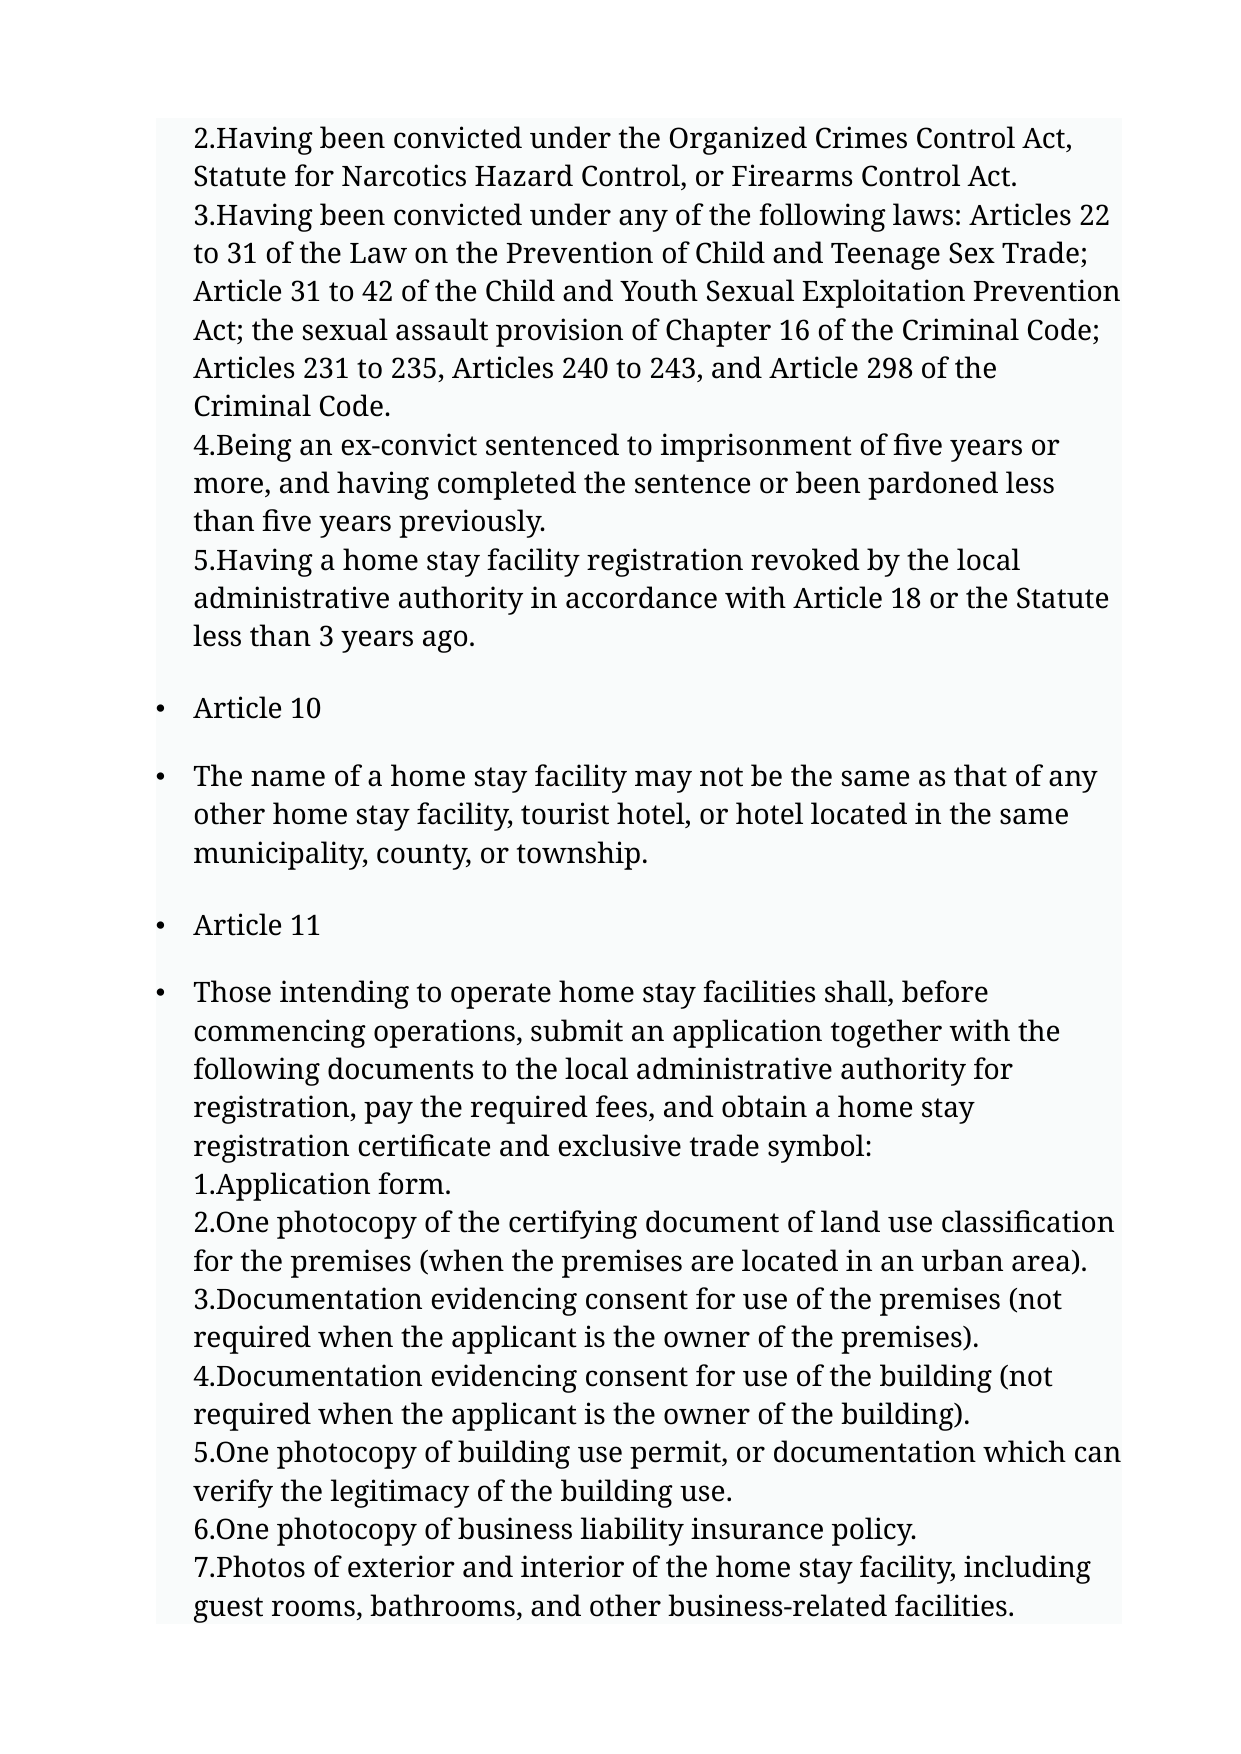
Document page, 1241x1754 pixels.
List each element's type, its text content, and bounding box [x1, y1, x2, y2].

list The name of a home stay facility may not be the same as that of any other home stay facility, tourist hotel, or hotel located in the same municipality, county, or township. [156, 756, 1122, 871]
list Article 11 [156, 901, 1122, 943]
list 2.Having been convicted under the Organized Crimes Control Act, Statute for Narcotics Hazard Control, or Firearms Control Act. 3.Having been convicted under any of the following laws: Articles 22 to 31 of the Law on the Prevention of Child and Teenage Sex Trade; Article 31 to 42 of the Child and Youth Sexual Exploitation Prevention Act; the sexual assault provision of Chapter 16 of the Criminal Code; Articles 231 to 235, Articles 240 to 243, and Article 298 of the Criminal Code. 4.Being an ex-convict sentenced to imprisonment of five years or more, and having completed the sentence or been pardoned less than five years previously. 5.Having a home stay facility registration revoked by the local administrative authority in accordance with Article 18 or the Statute less than 3 years ago. [156, 118, 1122, 655]
list Those intending to operate home stay facilities shall, before commencing operations, submit an application together with the following documents to the local administrative authority for registration, pay the required fees, and obtain a home stay registration certificate and exclusive trade symbol: 1.Application form. 2.One photocopy of the certifying document of land use classification for the premises (when the premises are located in an urban area). 3.Documentation evidencing consent for use of the premises (not required when the applicant is the owner of the premises). 4.Documentation evidencing consent for use of the building (not required when the applicant is the owner of the building). 5.One photocopy of building use permit, or documentation which can verify the legitimacy of the building use. 6.One photocopy of business liability insurance policy. 7.Photos of exterior and interior of the home stay facility, including guest rooms, bathrooms, and other business-related facilities. [156, 973, 1122, 1624]
list Article 10 [156, 684, 1122, 727]
